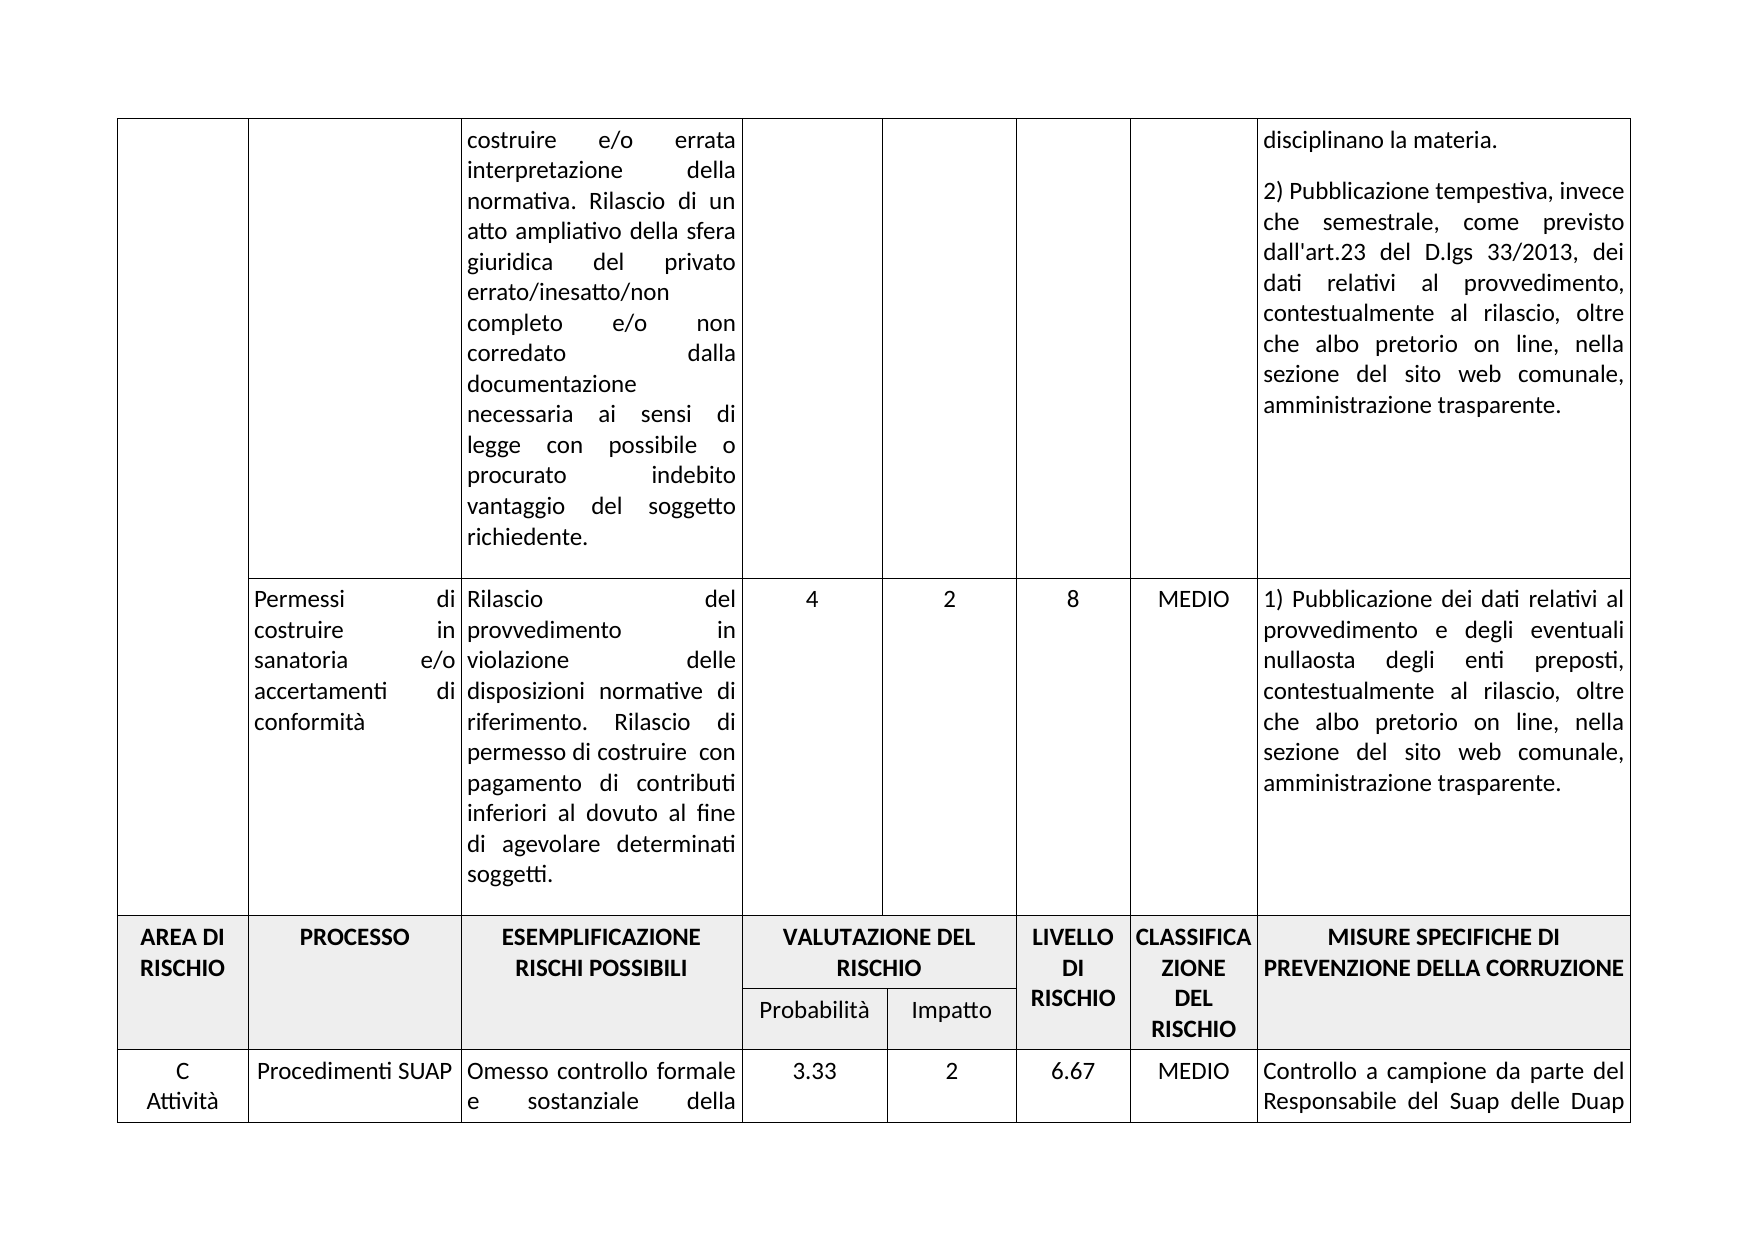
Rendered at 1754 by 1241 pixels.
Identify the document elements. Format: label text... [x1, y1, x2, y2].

table_cell 2 [883, 579, 1016, 915]
table_cell 8 [1017, 579, 1130, 915]
table_cell 3,83 [743, 119, 882, 578]
table_cell MEDIO [1131, 1050, 1257, 1122]
table_cell [1017, 119, 1130, 578]
table_cell 6,67 [1017, 1050, 1130, 1122]
table_cell AREA DI RISCHIO [118, 916, 248, 1049]
table_cell Permessi di costruire in sanatoria e/o accertamenti di conformità [249, 579, 461, 915]
table_cell costruire e/o errata interpretazione della normativa. Rilascio di un atto ampliativo della sfera giuridica del privato errato/inesatto/non completo e/o non corredato dalla documentazione necessaria ai sensi di legge con possibile o procurato indebito vantaggio del soggetto richiedente. [462, 119, 742, 578]
table_cell MISURE SPECIFICHE DI PREVENZIONE DELLA CORRUZIONE [1258, 916, 1630, 1049]
table_cell [118, 119, 248, 915]
table_cell [1131, 119, 1257, 578]
table_cell Omesso controllo formale e sostanziale della [462, 1050, 742, 1122]
table_cell ESEMPLIFICAZIONE RISCHI POSSIBILI [462, 916, 742, 1049]
table_cell 4 [743, 579, 882, 915]
table_cell C Attività [118, 1050, 248, 1122]
table_cell CLASSIFICAZIONE DEL RISCHIO [1131, 916, 1257, 1049]
table_cell Procedimenti SUAP [249, 1050, 461, 1122]
table_cell PROCESSO [249, 916, 461, 1049]
table_cell Rilascio del provvedimento in violazione delle disposizioni normative di riferimento. Rilascio di permesso di costruire con pagamento di contributi inferiori al dovuto al fine di agevolare determinati soggetti. [462, 579, 742, 915]
table_cell Impatto [888, 989, 1016, 1049]
table_cell MEDIO [1131, 579, 1257, 915]
table_cell 2,67 [883, 119, 1016, 578]
table_cell VALUTAZIONE DEL RISCHIO [743, 916, 1016, 988]
table_cell LIVELLO DI RISCHIO [1017, 916, 1130, 1049]
table_cell Controllo a campione da parte del Responsabile del Suap delle Duap [1258, 1050, 1630, 1122]
table_cell 3,33 [743, 1050, 887, 1122]
table_cell [249, 119, 461, 578]
table_cell Probabilità [743, 989, 887, 1049]
table_cell 2 [888, 1050, 1016, 1122]
table_cell 1) Pubblicazione dei dati relativi al provvedimento e degli eventuali nullaosta degli enti preposti, contestualmente al rilascio, oltre che albo pretorio on line, nella sezione del sito web comunale, amministrazione trasparente. [1258, 579, 1630, 915]
table_cell disciplinano la materia. 2) Pubblicazione tempestiva, invece che semestrale, come previsto dall'art.23 del D.lgs 33/2013, dei dati relativi al provvedimento, contestualmente al rilascio, oltre che albo pretorio on line, nella sezione del sito web comunale, amministrazione trasparente. [1258, 119, 1630, 578]
